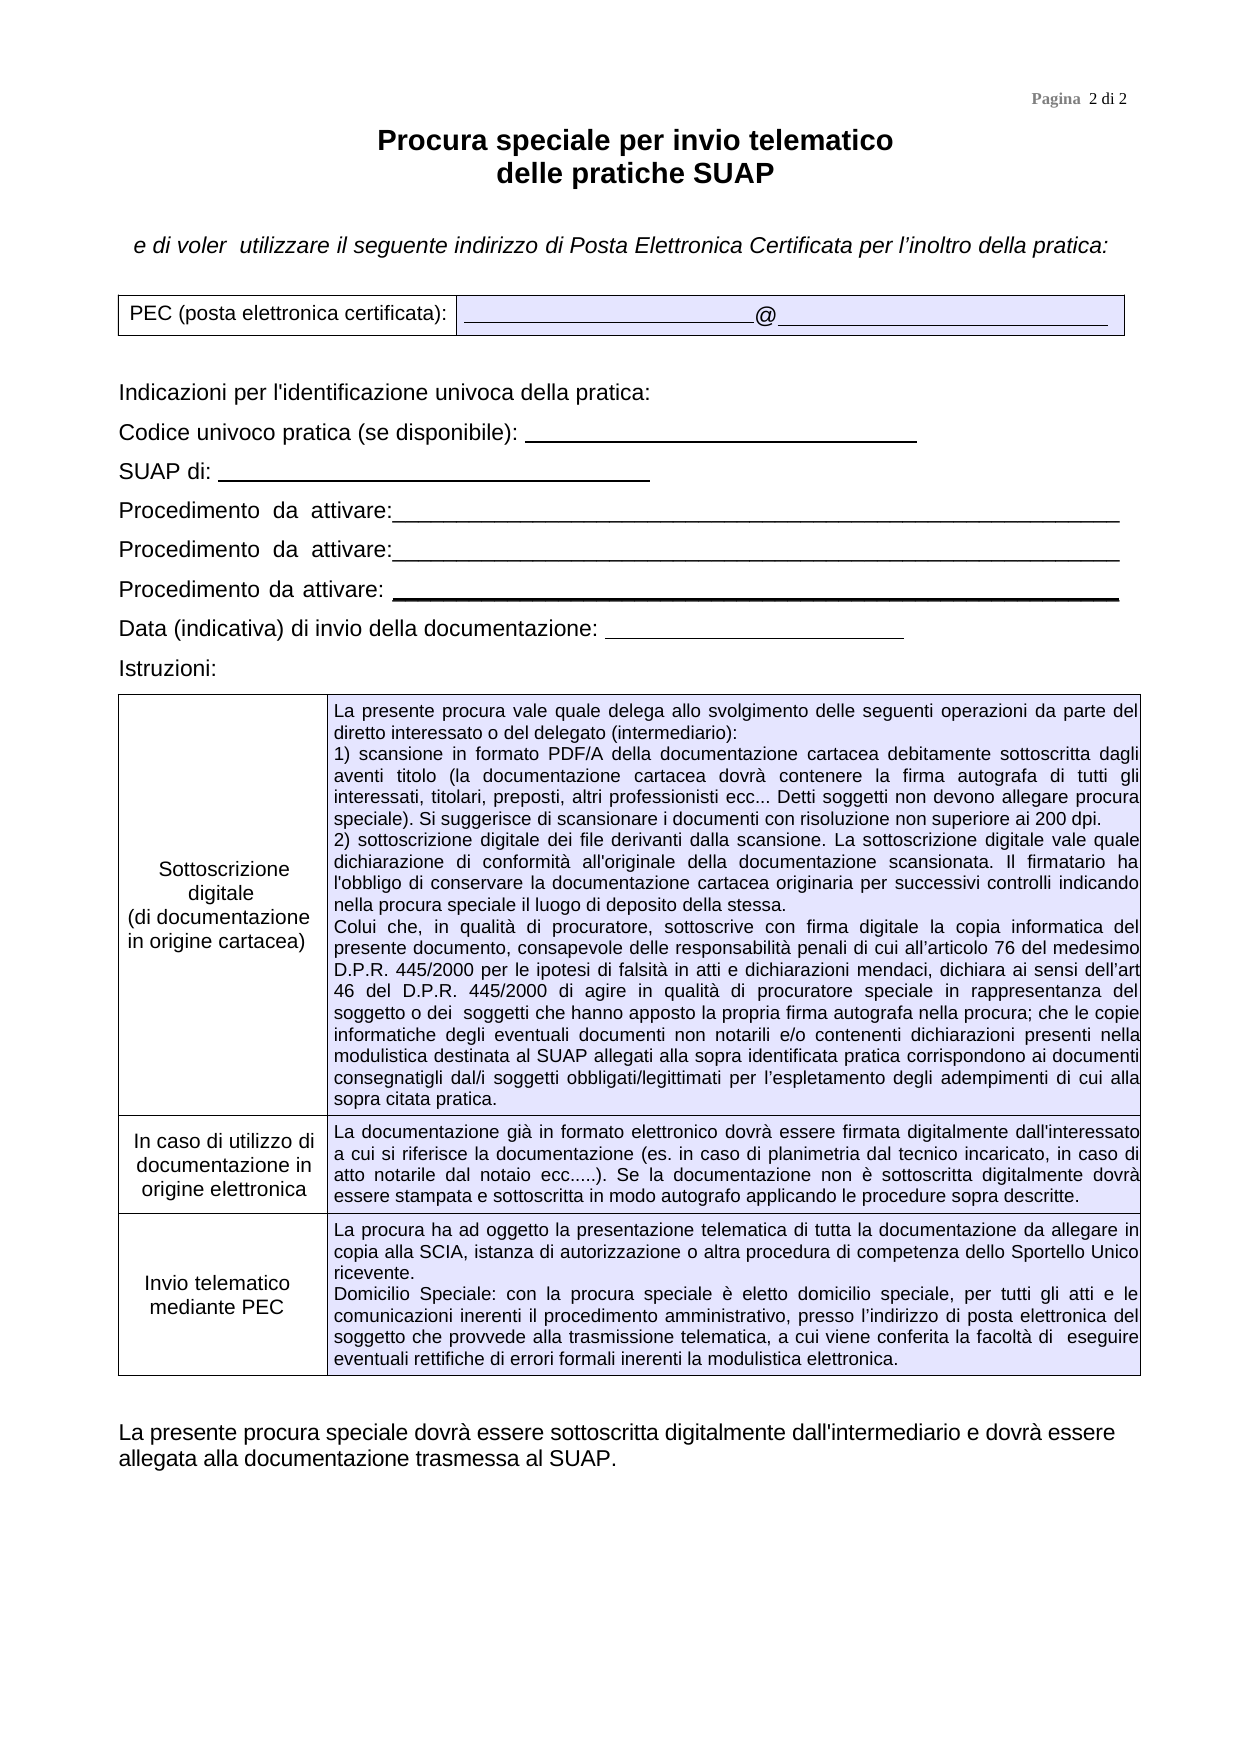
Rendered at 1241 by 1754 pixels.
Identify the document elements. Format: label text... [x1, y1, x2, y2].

text e di voler utilizzare il seguente indirizzo di Posta Elettronica Certificata per l’inoltro della pratica: [133, 232, 1138, 257]
text PEC (posta elettronica certificata): @ [129, 301, 456, 328]
table_cell In caso di utilizzo di documentazione in origine elettronica [119, 1116, 327, 1213]
text Istruzioni: [118, 654, 222, 680]
table_cell La documentazione già in formato elettronico dovrà essere firmata digitalmente dall'interessato a cui si riferisce la documentazione (es. in caso di planimetria dal tecnico incaricato, in caso di atto notarile dal notaio ecc.....). Se la documentazione non è sottoscritta digitalmente dovrà essere stampata e sottoscritta in modo autografo applicando le procedure sopra descritte. [328, 1116, 1140, 1213]
table_cell Invio telematico mediante PEC [119, 1214, 327, 1375]
text Codice univoco pratica (se disponibile): SUAP di: [118, 418, 925, 484]
text Indicazioni per l'identificazione univoca della pratica: [118, 379, 655, 405]
text Procedimento da attivare:_________________________________________________________ Procedimento da attivare:_________________________________________________________ Procedimento da attivare: _________________________________________________________ Data (indicativa) di invio della documentazione: [118, 497, 1119, 641]
table_header Sottoscrizione digitale (di documentazione in origine cartacea) [119, 695, 327, 1115]
text La presente procura speciale dovrà essere sottoscritta digitalmente dall'intermediario e dovrà essere allegata alla documentazione trasmessa al SUAP. [118, 1419, 1129, 1472]
table_cell La procura ha ad oggetto la presentazione telematica di tutta la documentazione da allegare in copia alla SCIA, istanza di autorizzazione o altra procedura di competenza dello Sportello Unico ricevente. Domicilio Speciale: con la procura speciale è eletto domicilio speciale, per tutti gli atti e le comunicazioni inerenti il procedimento amministrativo, presso l’indirizzo di posta elettronica del soggetto che provvede alla trasmissione telematica, a cui viene conferita la facoltà di eseguire eventuali rettifiche di errori formali inerenti la modulistica elettronica. [328, 1214, 1140, 1375]
table_header La presente procura vale quale delega allo svolgimento delle seguenti operazioni da parte del diretto interessato o del delegato (intermediario): 1) scansione in formato PDF/A della documentazione cartacea debitamente sottoscritta dagli aventi titolo (la documentazione cartacea dovrà contenere la firma autografa di tutti gli interessati, titolari, preposti, altri professionisti ecc... Detti soggetti non devono allegare procura speciale). Si suggerisce di scansionare i documenti con risoluzione non superiore ai 200 dpi. 2) sottoscrizione digitale dei file derivanti dalla scansione. La sottoscrizione digitale vale quale dichiarazione di conformità all'originale della documentazione scansionata. Il firmatario ha l'obbligo di conservare la documentazione cartacea originaria per successivi controlli indicando nella procura speciale il luogo di deposito della stessa. Colui che, in qualità di procuratore, sottoscrive con firma digitale la copia informatica del presente documento, consapevole delle responsabilità penali di cui all’articolo 76 del medesimo D.P.R. 445/2000 per le ipotesi di falsità in atti e dichiarazioni mendaci, dichiara ai sensi dell’art 46 del D.P.R. 445/2000 di agire in qualità di procuratore speciale in rappresentanza del soggetto o dei soggetti che hanno apposto la propria firma autografa nella procura; che le copie informatiche degli eventuali documenti non notarili e/o contenenti dichiarazioni presenti nella modulistica destinata al SUAP allegati alla sopra identificata pratica corrispondono ai documenti consegnatigli dal/i soggetti obbligati/legittimati per l’espletamento degli adempimenti di cui alla sopra citata pratica. [328, 695, 1140, 1115]
